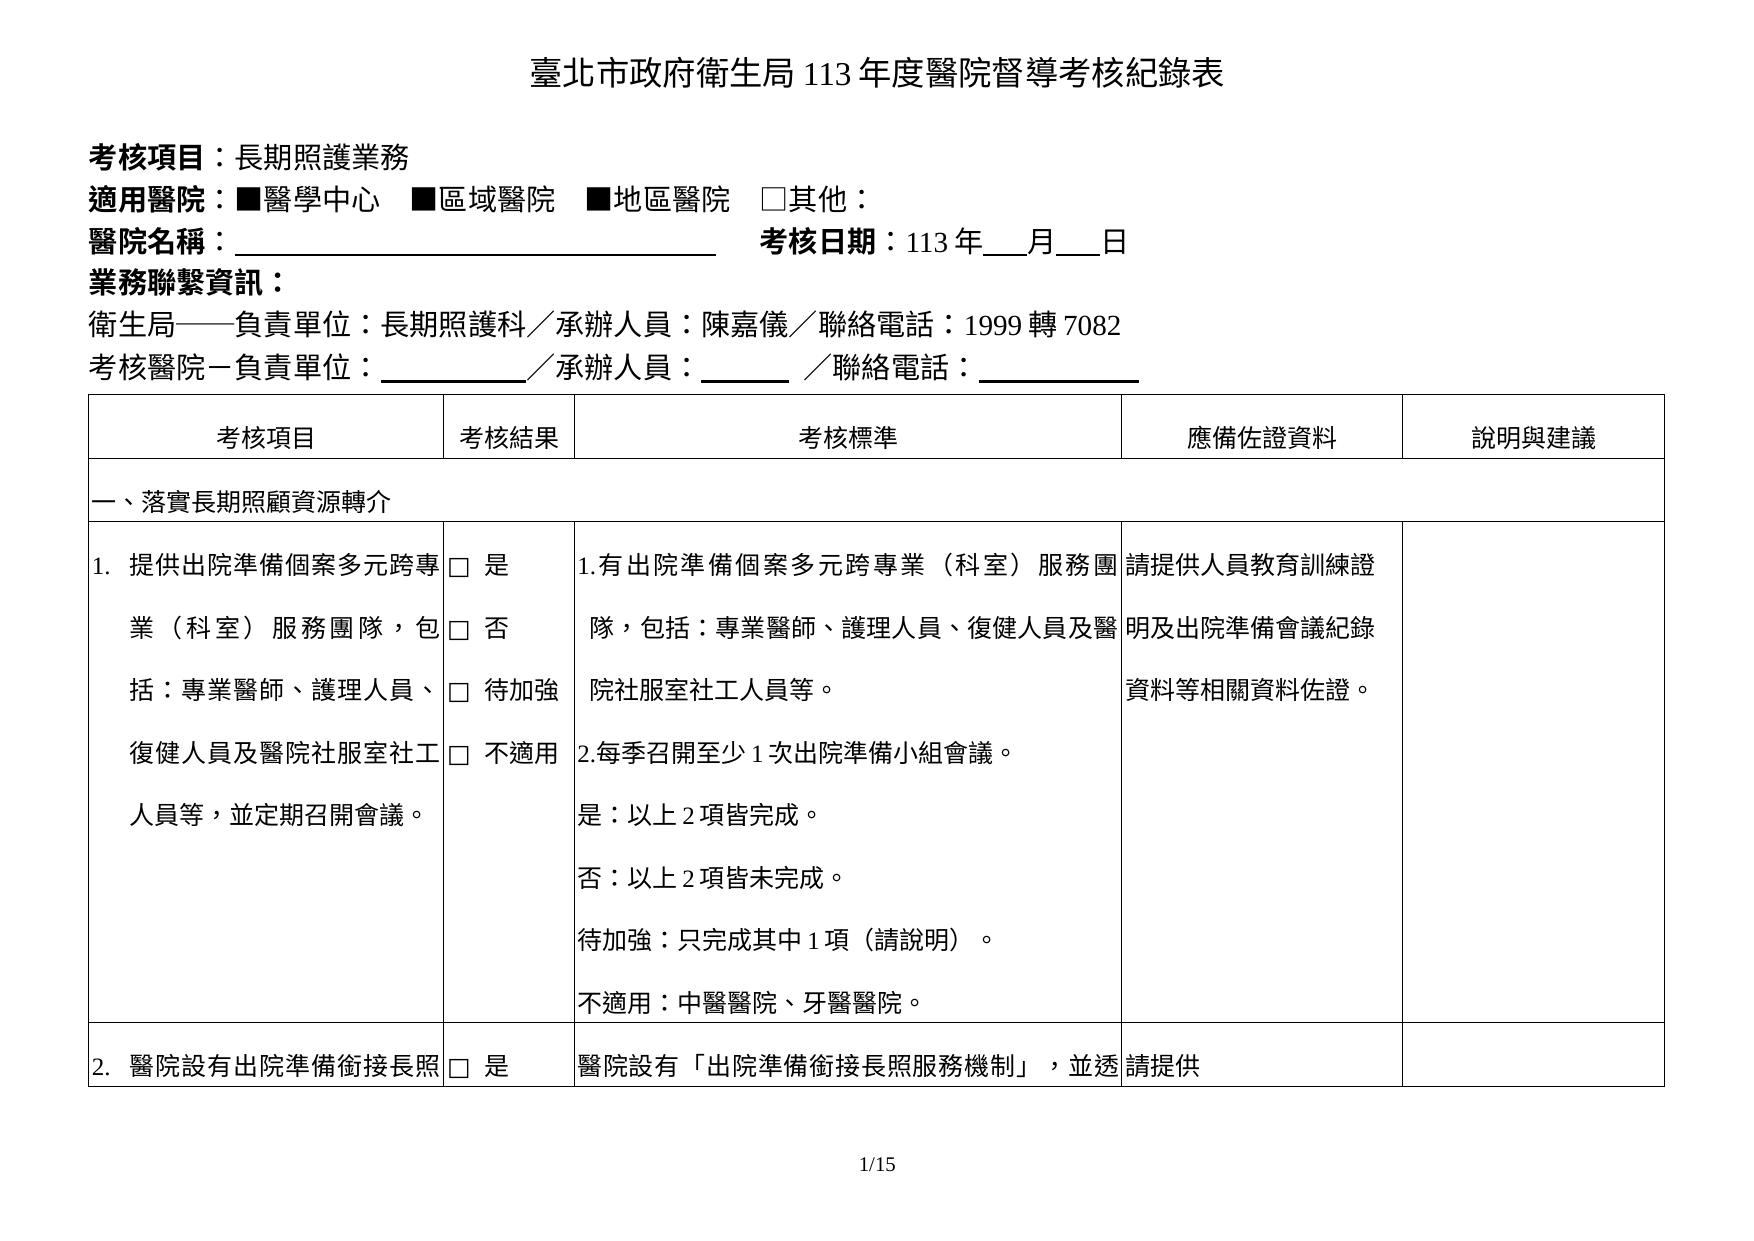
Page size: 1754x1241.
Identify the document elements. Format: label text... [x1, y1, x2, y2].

table_cell 一、落實長期照顧資源轉介 [89, 459, 1664, 521]
table_header 考核標準 [575, 395, 1121, 458]
table_header 說明與建議 [1403, 395, 1664, 458]
table_header 考核結果 [444, 395, 574, 458]
table_cell 醫院設有「出院準備銜接長照服務機制」，並透 [575, 1023, 1121, 1086]
table_cell [1403, 1023, 1664, 1086]
table_cell 1.有出院準備個案多元跨專業（科室）服務團隊，包括：專業醫師、護理人員、復健人員及醫院社服室社工人員等。 2.每季召開至少1次出院準備小組會議。 是：以上2項皆完成。 否：以上2項皆未完成。 待加強：只完成其中1項（請說明）。 不適用：中醫醫院、牙醫醫院。 [575, 522, 1121, 1022]
table_cell 請提供 [1122, 1023, 1402, 1086]
table_cell 醫院設有出院準備銜接長照 [89, 1023, 443, 1086]
table_cell 是 否 待加強 □不適用 [444, 1023, 574, 1086]
table_header 應備佐證資料 [1122, 395, 1402, 458]
table_cell 提供出院準備個案多元跨專業（科室）服務團隊，包括：專業醫師、護理人員、復健人員及醫院社服室社工人員等，並定期召開會議。 [89, 522, 443, 1022]
table_cell 請提供人員教育訓練證 明及出院準備會議紀錄 資料等相關資料佐證。 [1122, 522, 1402, 1022]
table_cell 是 否 待加強 不適用 [444, 522, 574, 1022]
table_header 考核項目 [89, 395, 443, 458]
table_cell [1403, 522, 1664, 1022]
